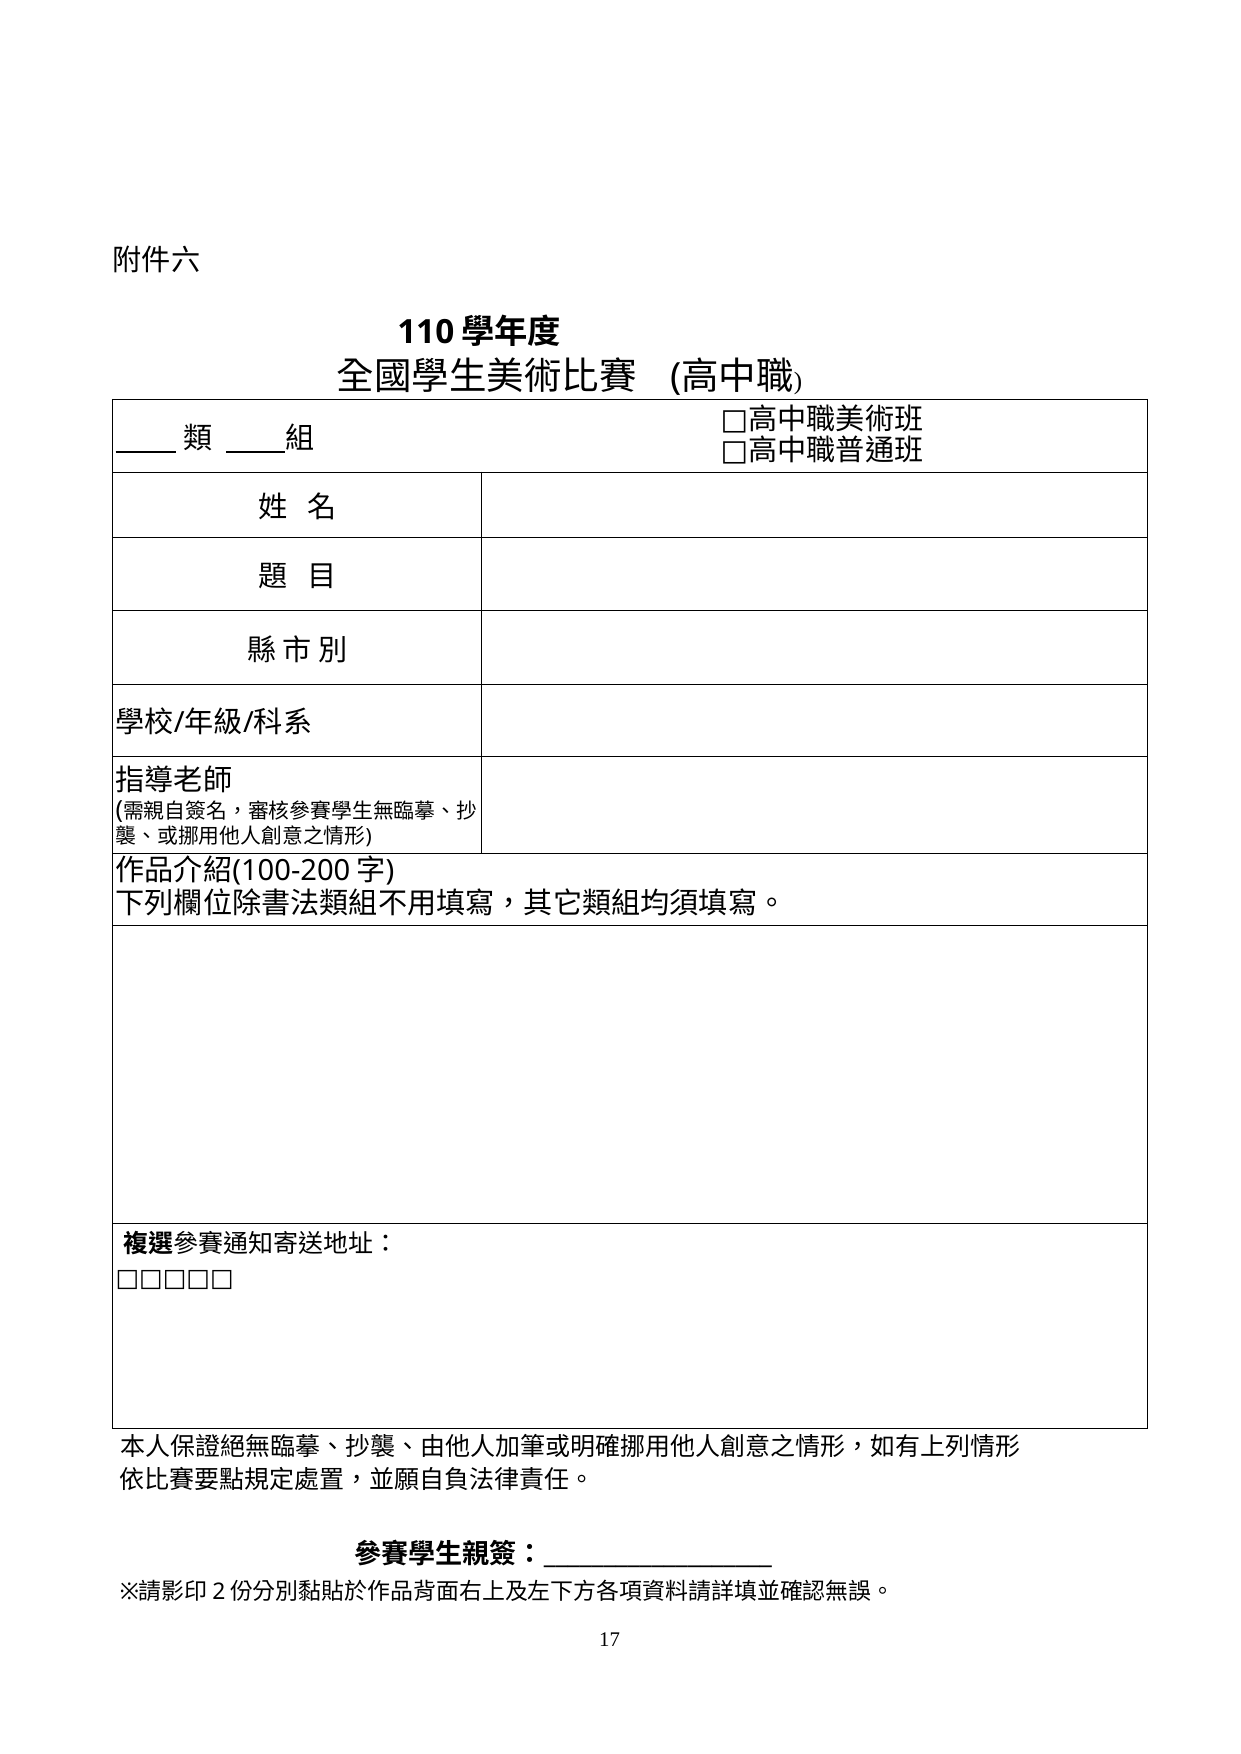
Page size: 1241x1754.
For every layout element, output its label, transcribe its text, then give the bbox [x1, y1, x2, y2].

table_cell 複選參賽通知寄送地址： □□□□□ [113, 1224, 1147, 1428]
text 110學年度 [112, 307, 1144, 353]
text 全國學生美術比賽 (高中職) [112, 353, 1144, 399]
text ※請影印2份分別黏貼於作品背面右上及左下方各項資料請詳填並確認無誤。 [112, 1572, 1144, 1606]
table_cell [482, 473, 1147, 537]
table_cell 題 目 [113, 538, 481, 610]
text 本人保證絕無臨摹、抄襲、由他人加筆或明確挪用他人創意之情形，如有上列情形 [112, 1429, 1144, 1462]
table_cell [482, 538, 1147, 610]
table_cell [113, 926, 1147, 1223]
table_cell 縣 市 別 [113, 611, 481, 684]
table_cell 學校/年級/科系 [113, 685, 481, 756]
text 附件六 [112, 236, 1144, 278]
table_header □高中職美術班 □高中職普通班 [482, 400, 1147, 472]
table_cell [482, 685, 1147, 756]
table_cell [482, 757, 1147, 852]
table_cell 姓 名 [113, 473, 481, 537]
text 依比賽要點規定處置，並願自負法律責任。 [112, 1462, 1144, 1495]
table_cell 指導老師 (需親自簽名，審核參賽學生無臨摹、抄襲、或挪用他人創意之情形) [113, 757, 481, 852]
text 參賽學生親簽：___________________ [150, 1529, 1144, 1572]
table_cell 作品介紹(100-200字) 下列欄位除書法類組不用填寫，其它類組均須填寫。 [113, 854, 1147, 925]
table_header 類 組 [113, 400, 482, 472]
table_cell [482, 611, 1147, 684]
